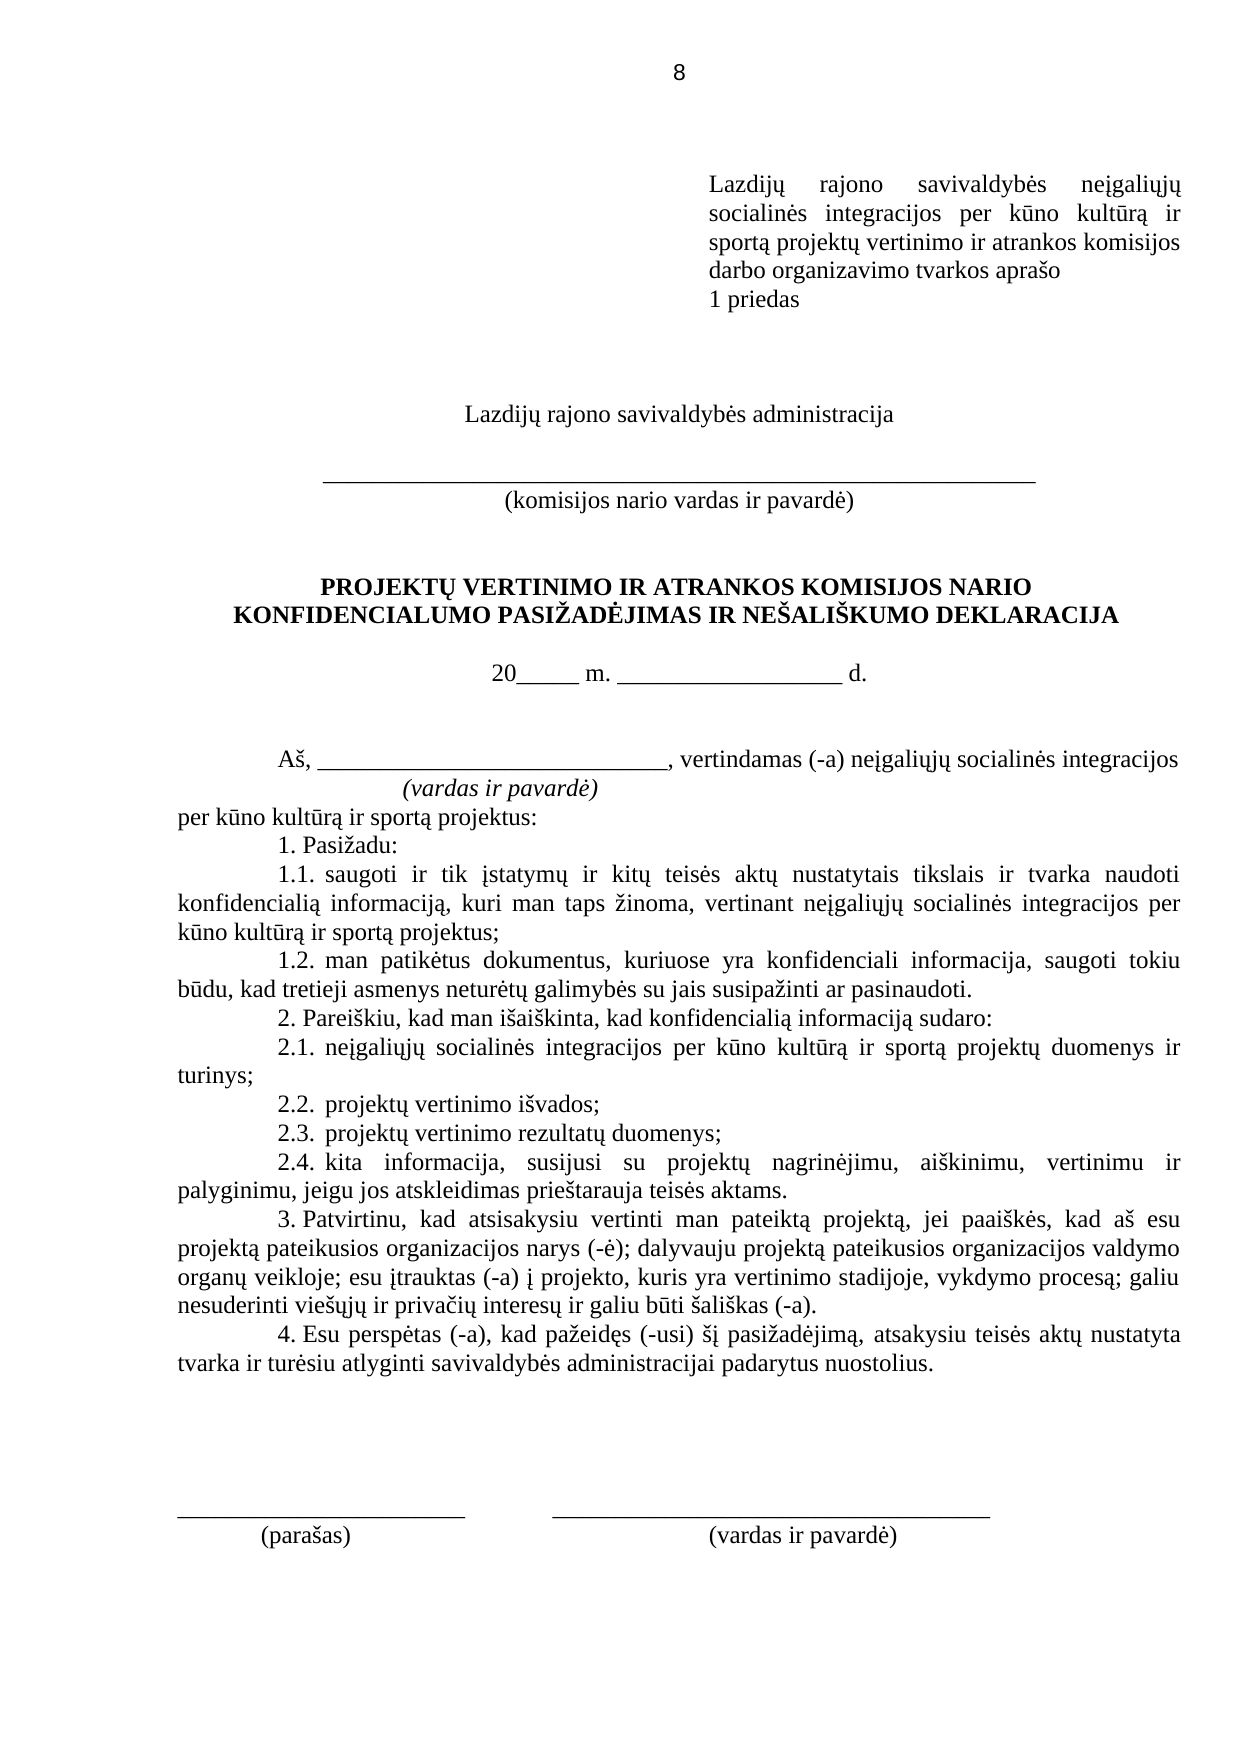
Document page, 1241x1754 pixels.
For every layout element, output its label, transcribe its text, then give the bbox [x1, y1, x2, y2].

text 2.1. neįgaliųjų socialinės integracijos per kūno kultūrą ir sportą projektų duomenys ir turinys; [177, 1032, 1181, 1089]
text 1.1. saugoti ir tik įstatymų ir kitų teisės aktų nustatytais tikslais ir tvarka naudoti konfidencialią informaciją, kuri man taps žinoma, vertinant neįgaliųjų socialinės integracijos per kūno kultūrą ir sportą projektus; [177, 859, 1181, 946]
text 2.3. projektų vertinimo rezultatų duomenys; [260, 1118, 1181, 1147]
text per kūno kultūrą ir sportą projektus: [177, 802, 1181, 831]
text 1.2. man patikėtus dokumentus, kuriuose yra konfidenciali informacija, saugoti tokiu būdu, kad tretieji asmenys neturėtų galimybės su jais susipažinti ar pasinaudoti. [177, 946, 1181, 1003]
text 2. Pareiškiu, kad man išaiškinta, kad konfidencialią informaciją sudaro: [215, 1003, 1181, 1032]
text 1. Pasižadu: [177, 831, 1181, 859]
text 1 priedas [709, 284, 1181, 313]
text (vardas ir pavardė) [177, 773, 1181, 802]
text 20_____ m. __________________ d. [177, 658, 1181, 687]
text 2.2. projektų vertinimo išvados; [260, 1089, 1181, 1118]
text KONFIDENCIALUMO PASIŽADĖJIMAS ir Nešališkumo deklaracija [177, 601, 1181, 629]
text 3. Patvirtinu, kad atsisakysiu vertinti man pateiktą projektą, jei paaiškės, kad aš esu projektą pateikusios organizacijos narys (-ė); dalyvauju projektą pateikusios organizacijos valdymo organų veikloje; esu įtrauktas (-a) į projekto, kuris yra vertinimo stadijoje, vykdymo procesą; galiu nesuderinti viešųjų ir privačių interesų ir galiu būti šališkas (-a). [177, 1204, 1181, 1319]
text lazdijų rajono savivaldybės administracija [177, 399, 1181, 428]
text (parašas) (vardas ir pavardė) [177, 1521, 1181, 1549]
text (komisijos nario vardas ir pavardė) [177, 486, 1181, 514]
text _________________________________________________________ [177, 457, 1181, 486]
text _______________________ ___________________________________ [177, 1492, 1181, 1521]
text projektų VERTINIMO IR atrankos KOMISIJOS nario [177, 572, 1181, 601]
text 2.4. kita informacija, susijusi su projektų nagrinėjimu, aiškinimu, vertinimu ir palyginimu, jeigu jos atskleidimas prieštarauja teisės aktams. [177, 1147, 1181, 1204]
text 4. Esu perspėtas (-a), kad pažeidęs (-usi) šį pasižadėjimą, atsakysiu teisės aktų nustatyta tvarka ir turėsiu atlyginti savivaldybės administracijai padarytus nuostolius. [177, 1319, 1181, 1377]
text Lazdijų rajono savivaldybės neįgaliųjų socialinės integracijos per kūno kultūrą ir sportą projektų vertinimo ir atrankos komisijos darbo organizavimo tvarkos aprašo [709, 169, 1181, 284]
text Aš, ____________________________, vertindamas (-a) neįgaliųjų socialinės integracijos [177, 744, 1181, 773]
